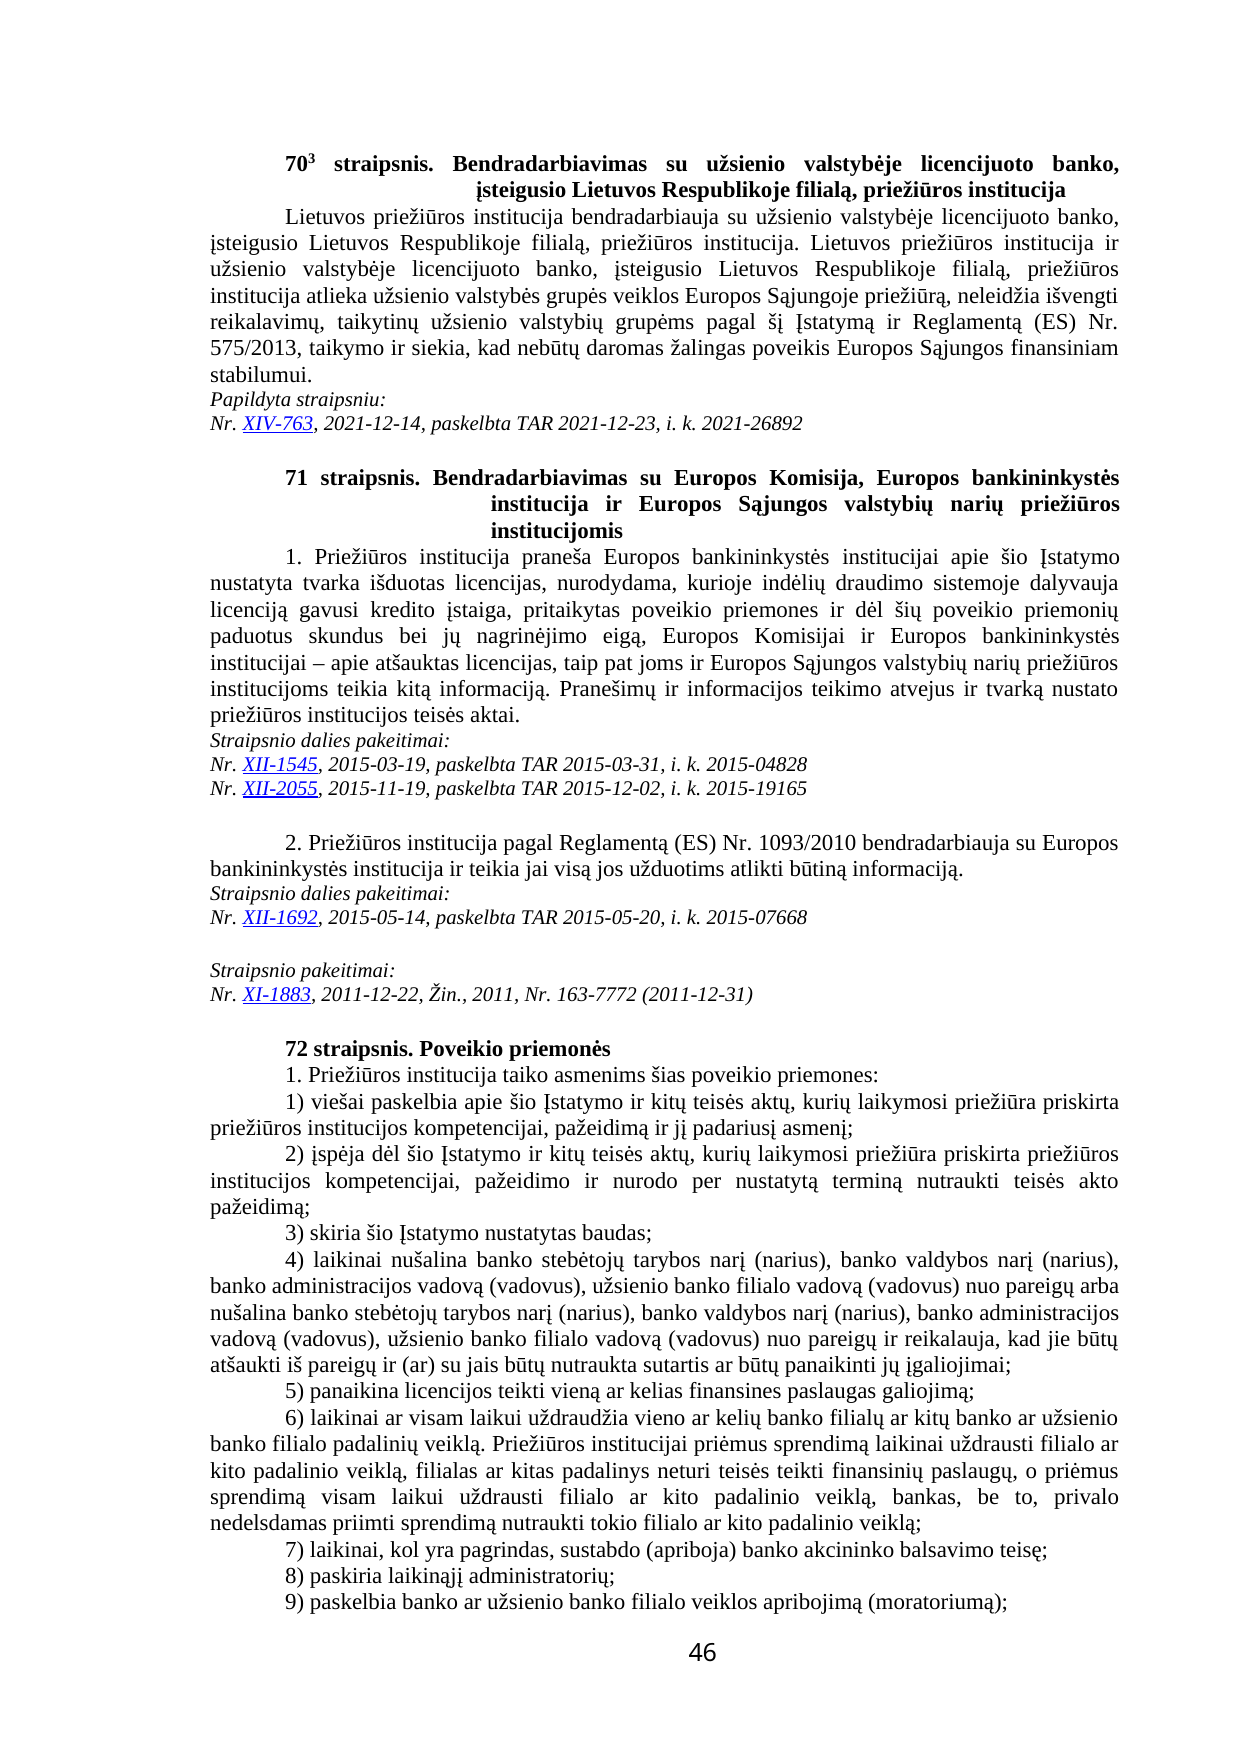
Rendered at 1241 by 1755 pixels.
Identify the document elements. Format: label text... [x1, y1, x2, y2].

text 5) panaikina licencijos teikti vieną ar kelias finansines paslaugas galiojimą; [210, 1378, 1120, 1404]
text Straipsnio pakeitimai: [210, 958, 1120, 982]
text Nr. XII-1692, 2015-05-14, paskelbta TAR 2015-05-20, i. k. 2015-07668 [210, 905, 1120, 929]
text Nr. XIV-763, 2021-12-14, paskelbta TAR 2021-12-23, i. k. 2021-26892 [210, 411, 1120, 435]
text 1) viešai paskelbia apie šio Įstatymo ir kitų teisės aktų, kurių laikymosi priežiūra priskirta priežiūros institucijos kompetencijai, pažeidimą ir jį padariusį asmenį; [210, 1088, 1120, 1140]
text 6) laikinai ar visam laikui uždraudžia vieno ar kelių banko filialų ar kitų banko ar užsienio banko filialo padalinių veiklą. Priežiūros institucijai priėmus sprendimą laikinai uždrausti filialo ar kito padalinio veiklą, filialas ar kitas padalinys neturi teisės teikti finansinių paslaugų, o priėmus sprendimą visam laikui uždrausti filialo ar kito padalinio veiklą, bankas, be to, privalo nedelsdamas priimti sprendimą nutraukti tokio filialo ar kito padalinio veiklą; [210, 1404, 1120, 1536]
text 3) skiria šio Įstatymo nustatytas baudas; [210, 1219, 1120, 1246]
text Papildyta straipsniu: [210, 387, 1120, 411]
text Straipsnio dalies pakeitimai: [210, 881, 1120, 905]
text 71 straipsnis. Bendradarbiavimas su Europos Komisija, Europos bankininkystės institucija ir Europos Sąjungos valstybių narių priežiūros institucijomis [285, 464, 1120, 543]
text 2. Priežiūros institucija pagal Reglamentą (ES) Nr. 1093/2010 bendradarbiauja su Europos bankininkystės institucija ir teikia jai visą jos užduotims atlikti būtiną informaciją. [210, 828, 1120, 881]
text Nr. XII-1545, 2015-03-19, paskelbta TAR 2015-03-31, i. k. 2015-04828 [210, 752, 1120, 776]
text 1. Priežiūros institucija taiko asmenims šias poveikio priemones: [210, 1061, 1120, 1088]
text 9) paskelbia banko ar užsienio banko filialo veiklos apribojimą (moratoriumą); [210, 1588, 1120, 1615]
text 1. Priežiūros institucija praneša Europos bankininkystės institucijai apie šio Įstatymo nustatyta tvarka išduotas licencijas, nurodydama, kurioje indėlių draudimo sistemoje dalyvauja licenciją gavusi kredito įstaiga, pritaikytas poveikio priemones ir dėl šių poveikio priemonių paduotus skundus bei jų nagrinėjimo eigą, Europos Komisijai ir Europos bankininkystės institucijai – apie atšauktas licencijas, taip pat joms ir Europos Sąjungos valstybių narių priežiūros institucijoms teikia kitą informaciją. Pranešimų ir informacijos teikimo atvejus ir tvarką nustato priežiūros institucijos teisės aktai. [210, 543, 1120, 728]
text Nr. XI-1883, 2011-12-22, Žin., 2011, Nr. 163-7772 (2011-12-31) [210, 982, 1120, 1006]
text Straipsnio dalies pakeitimai: [210, 728, 1120, 752]
text 8) paskiria laikinąjį administratorių; [210, 1562, 1120, 1588]
text 4) laikinai nušalina banko stebėtojų tarybos narį (narius), banko valdybos narį (narius), banko administracijos vadovą (vadovus), užsienio banko filialo vadovą (vadovus) nuo pareigų arba nušalina banko stebėtojų tarybos narį (narius), banko valdybos narį (narius), banko administracijos vadovą (vadovus), užsienio banko filialo vadovą (vadovus) nuo pareigų ir reikalauja, kad jie būtų atšaukti iš pareigų ir (ar) su jais būtų nutraukta sutartis ar būtų panaikinti jų įgaliojimai; [210, 1246, 1120, 1378]
text 703 straipsnis. Bendradarbiavimas su užsienio valstybėje licencijuoto banko, įsteigusio Lietuvos Respublikoje filialą, priežiūros institucija [285, 150, 1120, 203]
text 2) įspėja dėl šio Įstatymo ir kitų teisės aktų, kurių laikymosi priežiūra priskirta priežiūros institucijos kompetencijai, pažeidimo ir nurodo per nustatytą terminą nutraukti teisės akto pažeidimą; [210, 1140, 1120, 1219]
text Lietuvos priežiūros institucija bendradarbiauja su užsienio valstybėje licencijuoto banko, įsteigusio Lietuvos Respublikoje filialą, priežiūros institucija. Lietuvos priežiūros institucija ir užsienio valstybėje licencijuoto banko, įsteigusio Lietuvos Respublikoje filialą, priežiūros institucija atlieka užsienio valstybės grupės veiklos Europos Sąjungoje priežiūrą, neleidžia išvengti reikalavimų, taikytinų užsienio valstybių grupėms pagal šį Įstatymą ir Reglamentą (ES) Nr. 575/2013, taikymo ir siekia, kad nebūtų daromas žalingas poveikis Europos Sąjungos finansiniam stabilumui. [210, 203, 1120, 387]
text Nr. XII-2055, 2015-11-19, paskelbta TAR 2015-12-02, i. k. 2015-19165 [210, 776, 1120, 800]
text 72 straipsnis. Poveikio priemonės [210, 1035, 1120, 1061]
text 7) laikinai, kol yra pagrindas, sustabdo (apriboja) banko akcininko balsavimo teisę; [210, 1536, 1120, 1562]
